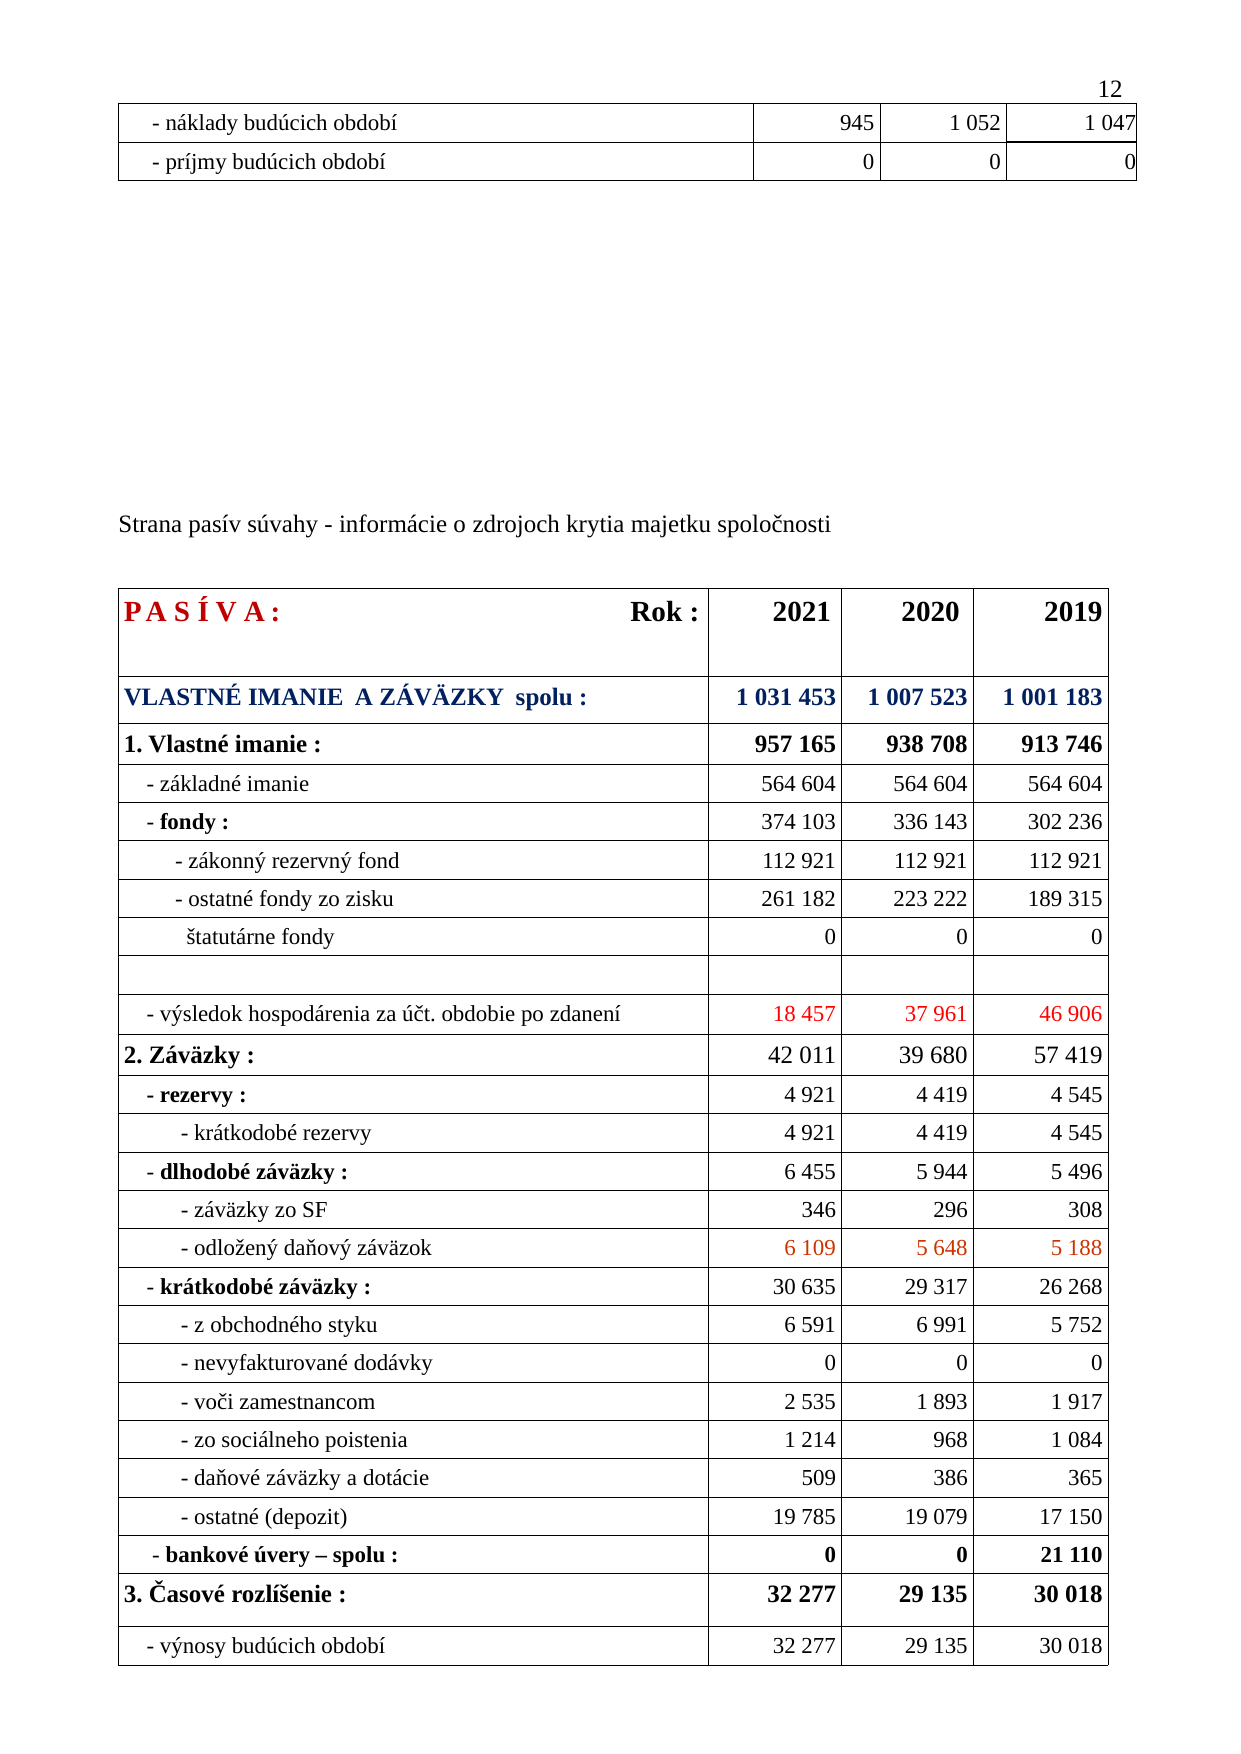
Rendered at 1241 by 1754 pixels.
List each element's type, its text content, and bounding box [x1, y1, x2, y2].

table_cell 189 315 [974, 880, 1108, 917]
table_cell 945 [754, 104, 880, 141]
table_cell 26 268 [974, 1268, 1108, 1305]
table_cell 0 [709, 1536, 841, 1573]
table_header 2021 [709, 589, 841, 676]
table_cell 39 680 [842, 1035, 973, 1075]
table_cell 4 545 [974, 1076, 1108, 1113]
table_cell 0 [754, 143, 880, 180]
table_cell [709, 956, 841, 994]
table_cell 37 961 [842, 995, 973, 1034]
table_cell 1 047 [1007, 104, 1136, 141]
table_cell 57 419 [974, 1035, 1108, 1075]
table_cell 1 917 [974, 1383, 1108, 1420]
table_cell - krátkodobé záväzky : [119, 1268, 708, 1305]
table_cell 4 419 [842, 1114, 973, 1151]
table_cell 30 018 [974, 1627, 1108, 1664]
table_cell 1 031 453 [709, 677, 841, 723]
table_cell 913 746 [974, 724, 1108, 764]
table_cell 308 [974, 1191, 1108, 1228]
table_cell 3. Časové rozlíšenie : [119, 1574, 708, 1626]
table_cell 0 [709, 918, 841, 955]
table_cell - krátkodobé rezervy [119, 1114, 708, 1151]
table_cell 6 591 [709, 1306, 841, 1343]
table_cell - záväzky zo SF [119, 1191, 708, 1228]
table_cell 1 893 [842, 1383, 973, 1420]
table_cell 18 457 [709, 995, 841, 1034]
table_cell 5 188 [974, 1229, 1108, 1266]
table_cell - odložený daňový záväzok [119, 1229, 708, 1266]
table_cell - výsledok hospodárenia za účt. obdobie po zdanení [119, 995, 708, 1034]
table_cell 374 103 [709, 803, 841, 840]
table_cell 1. Vlastné imanie : [119, 724, 708, 764]
table_cell [842, 956, 973, 994]
table_cell - bankové úvery – spolu : [119, 1536, 708, 1573]
table_cell - dlhodobé záväzky : [119, 1153, 708, 1190]
table_cell 6 991 [842, 1306, 973, 1343]
table_cell 2. Záväzky : [119, 1035, 708, 1075]
table_cell 1 052 [881, 104, 1006, 141]
table_cell 32 277 [709, 1627, 841, 1664]
table_cell 1 007 523 [842, 677, 973, 723]
table_cell 564 604 [842, 765, 973, 802]
table_cell - náklady budúcich období [119, 104, 753, 141]
table_cell 17 150 [974, 1498, 1108, 1535]
table_header 2019 [974, 589, 1108, 676]
table_cell 112 921 [842, 841, 973, 879]
table_cell 6 455 [709, 1153, 841, 1190]
table_cell 4 419 [842, 1076, 973, 1113]
table_cell 302 236 [974, 803, 1108, 840]
table_header 2020 [842, 589, 973, 676]
table_cell 19 079 [842, 1498, 973, 1535]
table_cell 0 [974, 918, 1108, 955]
table_cell VLASTNÉ IMANIE A ZÁVÄZKY spolu : [119, 677, 708, 723]
table_cell 0 [842, 1536, 973, 1573]
table_cell 0 [842, 1344, 973, 1381]
table_cell 0 [842, 918, 973, 955]
table_cell 29 317 [842, 1268, 973, 1305]
table_cell 21 110 [974, 1536, 1108, 1573]
text Strana pasív súvahy - informácie o zdrojoch krytia majetku spoločnosti [118, 509, 1122, 538]
table_cell 957 165 [709, 724, 841, 764]
table_cell 5 752 [974, 1306, 1108, 1343]
table_cell 223 222 [842, 880, 973, 917]
table_cell 5 648 [842, 1229, 973, 1266]
table_cell 1 084 [974, 1421, 1108, 1458]
table_cell - z obchodného styku [119, 1306, 708, 1343]
table_cell 30 635 [709, 1268, 841, 1305]
table_cell 112 921 [974, 841, 1108, 879]
table_cell - príjmy budúcich období [119, 143, 753, 180]
table_cell 365 [974, 1459, 1108, 1496]
table_cell 2 535 [709, 1383, 841, 1420]
table_cell 1 001 183 [974, 677, 1108, 723]
table_cell - zo sociálneho poistenia [119, 1421, 708, 1458]
table_cell 336 143 [842, 803, 973, 840]
table_cell 0 [709, 1344, 841, 1381]
table_cell 112 921 [709, 841, 841, 879]
table_cell [974, 956, 1108, 994]
table_cell 968 [842, 1421, 973, 1458]
table_cell 346 [709, 1191, 841, 1228]
table_cell štatutárne fondy [119, 918, 708, 955]
table_cell 296 [842, 1191, 973, 1228]
table_cell 0 [881, 143, 1006, 180]
table_cell 1 214 [709, 1421, 841, 1458]
table_cell 5 496 [974, 1153, 1108, 1190]
table_cell 29 135 [842, 1574, 973, 1626]
table_cell 29 135 [842, 1627, 973, 1664]
table_cell 5 944 [842, 1153, 973, 1190]
table_cell 261 182 [709, 880, 841, 917]
table_cell 4 921 [709, 1114, 841, 1151]
table_cell 4 545 [974, 1114, 1108, 1151]
table_cell - nevyfakturované dodávky [119, 1344, 708, 1381]
table_cell - voči zamestnancom [119, 1383, 708, 1420]
table_cell - rezervy : [119, 1076, 708, 1113]
table_cell 30 018 [974, 1574, 1108, 1626]
table_cell [119, 956, 708, 994]
table_header P A S Í V A : Rok : [119, 589, 708, 676]
table_cell - ostatné (depozit) [119, 1498, 708, 1535]
table_cell - fondy : [119, 803, 708, 840]
table_cell 564 604 [709, 765, 841, 802]
table_cell 19 785 [709, 1498, 841, 1535]
table_cell 386 [842, 1459, 973, 1496]
table_cell - daňové záväzky a dotácie [119, 1459, 708, 1496]
table_cell 46 906 [974, 995, 1108, 1034]
table_cell 564 604 [974, 765, 1108, 802]
table_cell 6 109 [709, 1229, 841, 1266]
table_cell - zákonný rezervný fond [119, 841, 708, 879]
table_cell - ostatné fondy zo zisku [119, 880, 708, 917]
table_cell 938 708 [842, 724, 973, 764]
table_cell 0 [1007, 143, 1136, 180]
table_cell - výnosy budúcich období [119, 1627, 708, 1664]
table_cell 509 [709, 1459, 841, 1496]
table_cell - základné imanie [119, 765, 708, 802]
table_cell 4 921 [709, 1076, 841, 1113]
table_cell 42 011 [709, 1035, 841, 1075]
table_cell 32 277 [709, 1574, 841, 1626]
table_cell 0 [974, 1344, 1108, 1381]
